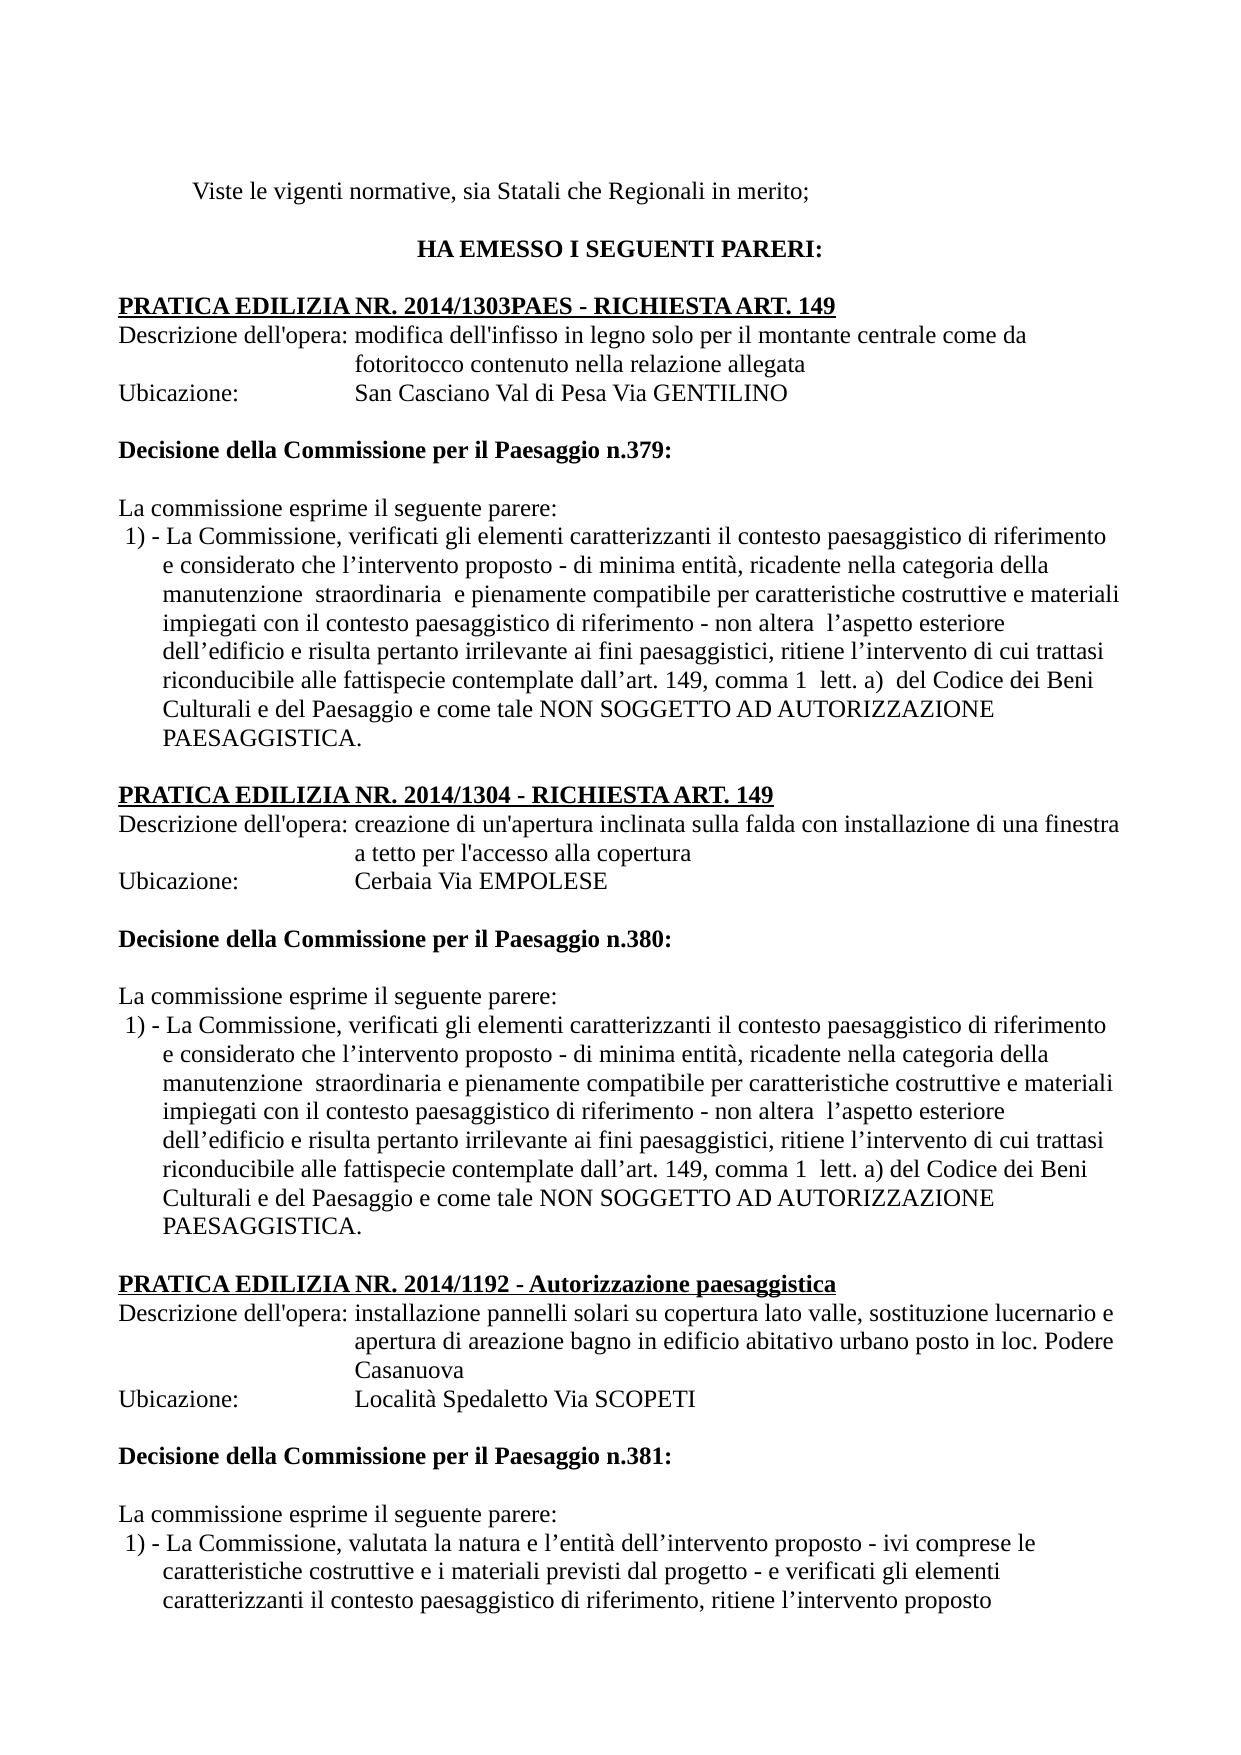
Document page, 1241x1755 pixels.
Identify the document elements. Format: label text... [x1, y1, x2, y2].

text PRATICA EDILIZIA NR. 2014/1304 - RICHIESTA ART. 149 [118, 780, 1122, 809]
text Decisione della Commissione per il Paesaggio n.380: [118, 924, 1122, 953]
text Descrizione dell'opera: installazione pannelli solari su copertura lato valle, sostituzione lucernario e apertura di areazione bagno in edificio abitativo urbano posto in loc. Podere Casanuova [118, 1298, 1122, 1384]
text Decisione della Commissione per il Paesaggio n.379: [118, 435, 1122, 464]
text La commissione esprime il seguente parere: [118, 981, 1122, 1010]
text Ubicazione: San Casciano Val di Pesa Via GENTILINO [118, 378, 1122, 406]
text 1) - La Commissione, verificati gli elementi caratterizzanti il contesto paesaggistico di riferimento e considerato che l’intervento proposto - di minima entità, ricadente nella categoria della manutenzione straordinaria e pienamente compatibile per caratteristiche costruttive e materiali impiegati con il contesto paesaggistico di riferimento - non altera l’aspetto esteriore dell’edificio e risulta pertanto irrilevante ai fini paesaggistici, ritiene l’intervento di cui trattasi riconducibile alle fattispecie contemplate dall’art. 149, comma 1 lett. a) del Codice dei Beni Culturali e del Paesaggio e come tale NON SOGGETTO AD AUTORIZZAZIONE PAESAGGISTICA. [118, 1010, 1122, 1240]
text PRATICA EDILIZIA NR. 2014/1192 - Autorizzazione paesaggistica [118, 1269, 1122, 1298]
text Ubicazione: Cerbaia Via EMPOLESE [118, 866, 1122, 895]
text Viste le vigenti normative, sia Statali che Regionali in merito; [118, 176, 1122, 205]
text 1) - La Commissione, valutata la natura e l’entità dell’intervento proposto - ivi comprese le caratteristiche costruttive e i materiali previsti dal progetto - e verificati gli elementi caratterizzanti il contesto paesaggistico di riferimento, ritiene l’intervento proposto [118, 1528, 1122, 1614]
text 1) - La Commissione, verificati gli elementi caratterizzanti il contesto paesaggistico di riferimento e considerato che l’intervento proposto - di minima entità, ricadente nella categoria della manutenzione straordinaria e pienamente compatibile per caratteristiche costruttive e materiali impiegati con il contesto paesaggistico di riferimento - non altera l’aspetto esteriore dell’edificio e risulta pertanto irrilevante ai fini paesaggistici, ritiene l’intervento di cui trattasi riconducibile alle fattispecie contemplate dall’art. 149, comma 1 lett. a) del Codice dei Beni Culturali e del Paesaggio e come tale NON SOGGETTO AD AUTORIZZAZIONE PAESAGGISTICA. [118, 521, 1122, 751]
text Descrizione dell'opera: creazione di un'apertura inclinata sulla falda con installazione di una finestra a tetto per l'accesso alla copertura [118, 809, 1122, 866]
text La commissione esprime il seguente parere: [118, 493, 1122, 521]
text Descrizione dell'opera: modifica dell'infisso in legno solo per il montante centrale come da fotoritocco contenuto nella relazione allegata [118, 320, 1122, 378]
text Ubicazione: Località Spedaletto Via SCOPETI [118, 1384, 1122, 1413]
text PRATICA EDILIZIA NR. 2014/1303PAES - RICHIESTA ART. 149 [118, 291, 1122, 320]
text Decisione della Commissione per il Paesaggio n.381: [118, 1441, 1122, 1470]
text HA EMESSO I SEGUENTI PARERI: [118, 234, 1122, 263]
text La commissione esprime il seguente parere: [118, 1499, 1122, 1528]
